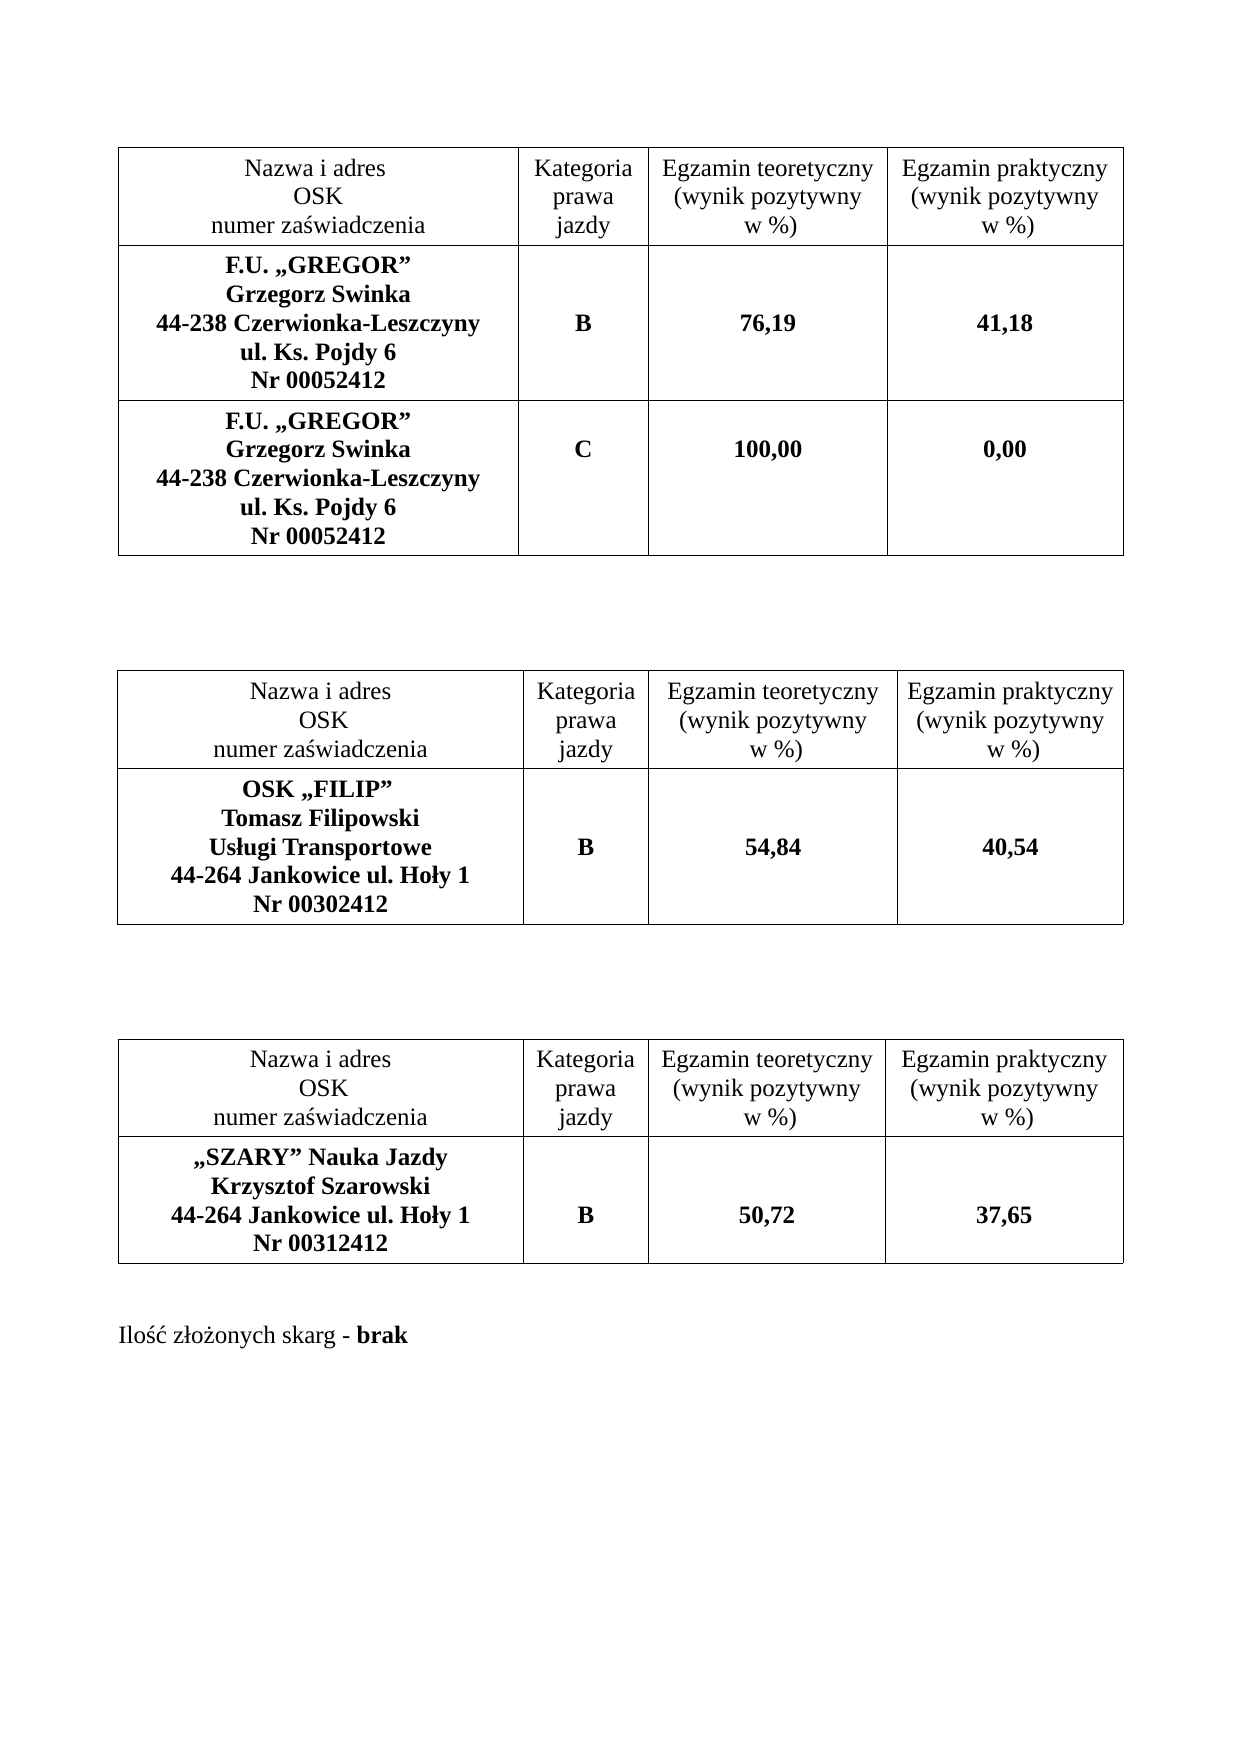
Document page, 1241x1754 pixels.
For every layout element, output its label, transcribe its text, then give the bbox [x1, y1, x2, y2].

text Ilość złożonych skarg - brak [118, 1321, 1122, 1349]
table_cell „SZARY” Nauka Jazdy Krzysztof Szarowski 44-264 Jankowice ul. Hoły 1 Nr 00312412 [119, 1137, 523, 1263]
table_header Nazwa i adres OSK numer zaświadczenia [118, 671, 523, 768]
table_header Kategoria prawa jazdy [524, 1040, 648, 1136]
table_header Nazwa i adres OSK numer zaświadczenia [119, 1040, 523, 1136]
table_header Nazwa i adres OSK numer zaświadczenia [119, 148, 518, 245]
table_cell F.U. „GREGOR” Grzegorz Swinka 44-238 Czerwionka-Leszczyny ul. Ks. Pojdy 6 Nr 00052412 [119, 246, 518, 400]
table_cell B [524, 769, 648, 923]
table_header Kategoria prawa jazdy [519, 148, 648, 245]
table_header Egzamin teoretyczny (wynik pozytywny w %) [649, 1040, 885, 1136]
table_cell 41,18 [888, 246, 1123, 400]
table_cell C [519, 401, 648, 555]
table_cell OSK „FILIP” Tomasz Filipowski Usługi Transportowe 44-264 Jankowice ul. Hoły 1 Nr 00302412 [118, 769, 523, 923]
table_cell 37,65 [886, 1137, 1123, 1263]
table_cell F.U. „GREGOR” Grzegorz Swinka 44-238 Czerwionka-Leszczyny ul. Ks. Pojdy 6 Nr 00052412 [119, 401, 518, 555]
table_cell 76,19 [649, 246, 887, 400]
table_cell 50,72 [649, 1137, 885, 1263]
table_cell B [524, 1137, 648, 1263]
table_header Egzamin praktyczny (wynik pozytywny w %) [898, 671, 1123, 768]
table_cell 54,84 [649, 769, 897, 923]
table_header Kategoria prawa jazdy [524, 671, 648, 768]
table_header Egzamin teoretyczny (wynik pozytywny w %) [649, 148, 887, 245]
table_header Egzamin praktyczny (wynik pozytywny w %) [886, 1040, 1123, 1136]
table_cell 100,00 [649, 401, 887, 555]
table_cell 40,54 [898, 769, 1123, 923]
table_header Egzamin praktyczny (wynik pozytywny w %) [888, 148, 1123, 245]
table_header Egzamin teoretyczny (wynik pozytywny w %) [649, 671, 897, 768]
table_cell 0,00 [888, 401, 1123, 555]
table_cell B [519, 246, 648, 400]
